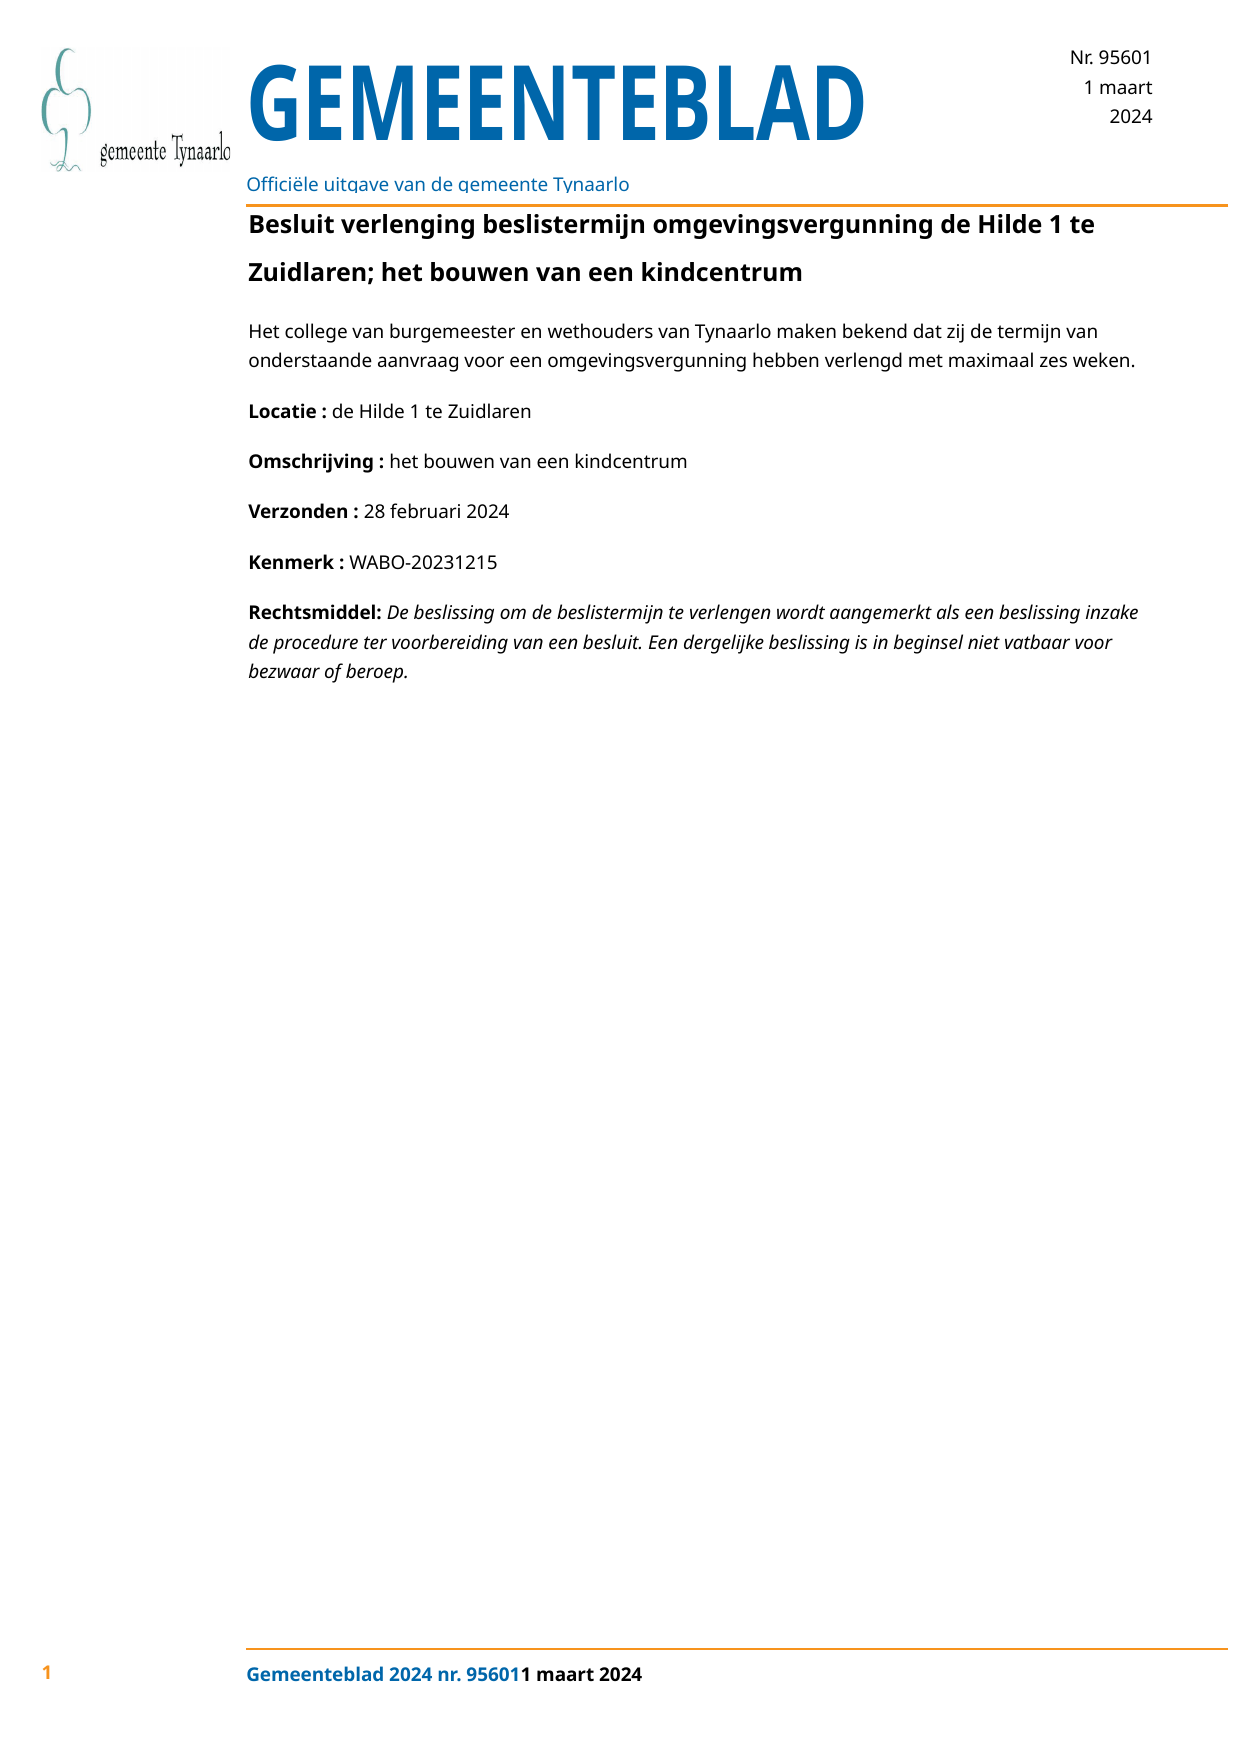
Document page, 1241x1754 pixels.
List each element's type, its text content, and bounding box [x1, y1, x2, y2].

text Omschrijving : het bouwen van een kindcentrum [248, 448, 1152, 474]
text Het college van burgemeester en wethouders van Tynaarlo maken bekend dat zij de termijn van onderstaande aanvraag voor een omgevingsvergunning hebben verlengd met maximaal zes weken. [248, 318, 1152, 373]
picture [41, 47, 231, 172]
text Kenmerk : WABO-20231215 [248, 549, 1152, 575]
text Besluit verlenging beslistermijn omgevingsvergunning de Hilde 1 te Zuidlaren; het bouwen van een kindcentrum [248, 207, 1152, 288]
text Rechtsmiddel: De beslissing om de beslistermijn te verlengen wordt aangemerkt als een beslissing inzake de procedure ter voorbereiding van een besluit. Een dergelijke beslissing is in beginsel niet vatbaar voor bezwaar of beroep. [248, 599, 1152, 684]
text Verzonden : 28 februari 2024 [248, 499, 1152, 524]
text Locatie : de Hilde 1 te Zuidlaren [248, 398, 1152, 424]
